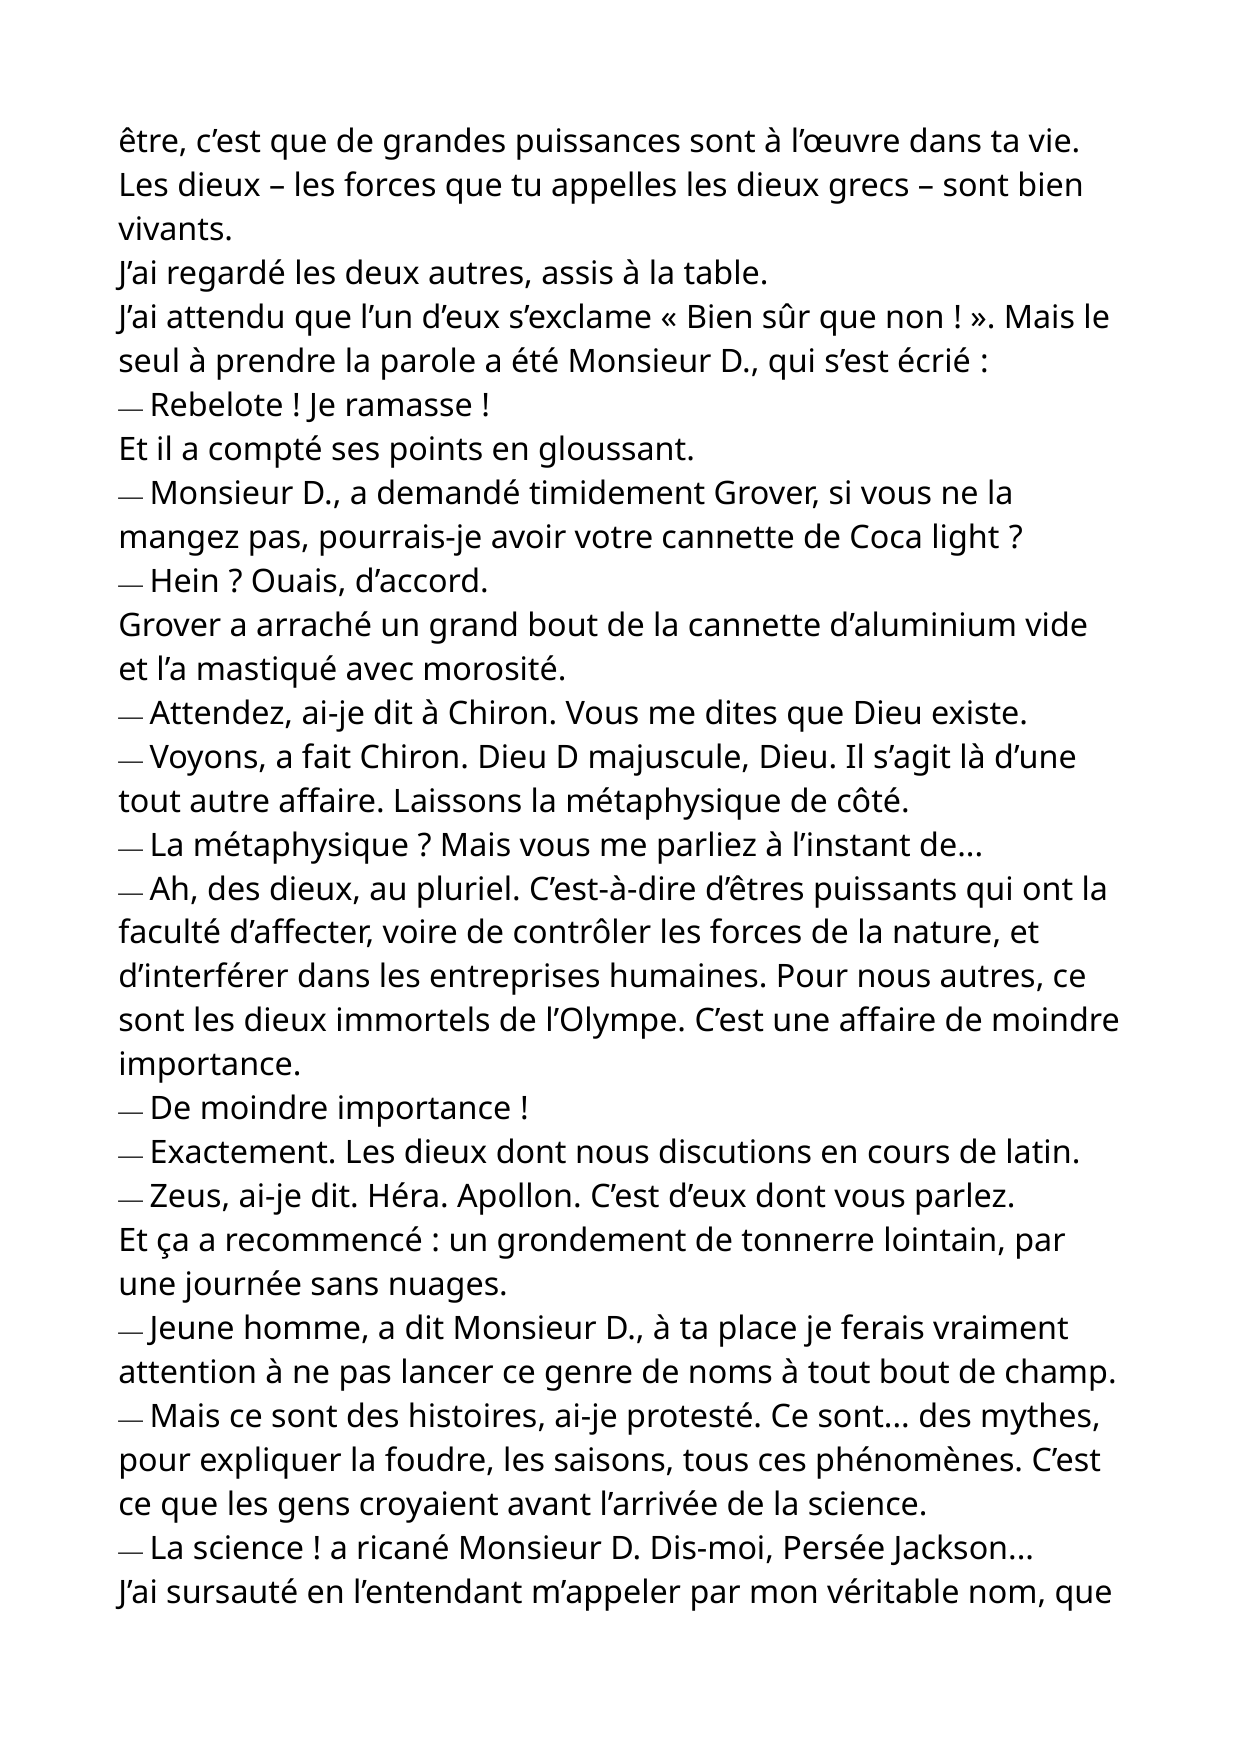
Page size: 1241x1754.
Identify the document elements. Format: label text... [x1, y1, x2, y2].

text — Zeus, ai-je dit. Héra. Apollon. C’est d’eux dont vous parlez. [118, 1173, 1122, 1217]
text Et ça a recommencé : un grondement de tonnerre lointain, par une journée sans nuages. [118, 1217, 1122, 1305]
text Et il a compté ses points en gloussant. [118, 426, 1122, 470]
text — Jeune homme, a dit Monsieur D., à ta place je ferais vraiment attention à ne pas lancer ce genre de noms à tout bout de champ. [118, 1305, 1122, 1393]
text — Mais ce sont des histoires, ai-je protesté. Ce sont... des mythes, pour expliquer la foudre, les saisons, tous ces phénomènes. C’est ce que les gens croyaient avant l’arrivée de la science. [118, 1393, 1122, 1525]
text — Exactement. Les dieux dont nous discutions en cours de latin. [118, 1129, 1122, 1173]
text — La métaphysique ? Mais vous me parliez à l’instant de... [118, 821, 1122, 865]
text — Hein ? Ouais, d’accord. [118, 558, 1122, 602]
text — De moindre importance ! [118, 1085, 1122, 1129]
text — Voyons, a fait Chiron. Dieu D majuscule, Dieu. Il s’agit là d’une tout autre affaire. Laissons la métaphysique de côté. [118, 733, 1122, 821]
text J’ai attendu que l’un d’eux s’exclame « Bien sûr que non ! ». Mais le seul à prendre la parole a été Monsieur D., qui s’est écrié : [118, 294, 1122, 382]
text Grover a arraché un grand bout de la cannette d’aluminium vide et l’a mastiqué avec morosité. [118, 602, 1122, 689]
text — Monsieur D., a demandé timidement Grover, si vous ne la mangez pas, pourrais-je avoir votre cannette de Coca light ? [118, 470, 1122, 558]
text être, c’est que de grandes puissances sont à l’œuvre dans ta vie. Les dieux – les forces que tu appelles les dieux grecs – sont bien vivants. [118, 118, 1122, 250]
text — Ah, des dieux, au pluriel. C’est-à-dire d’êtres puissants qui ont la faculté d’affecter, voire de contrôler les forces de la nature, et d’interférer dans les entreprises humaines. Pour nous autres, ce sont les dieux immortels de l’Olympe. C’est une affaire de moindre importance. [118, 865, 1122, 1085]
text — Attendez, ai-je dit à Chiron. Vous me dites que Dieu existe. [118, 689, 1122, 733]
text J’ai regardé les deux autres, assis à la table. [118, 250, 1122, 294]
text — La science ! a ricané Monsieur D. Dis-moi, Persée Jackson... [118, 1525, 1122, 1569]
text J’ai sursauté en l’entendant m’appeler par mon véritable nom, que [118, 1569, 1122, 1613]
text — Rebelote ! Je ramasse ! [118, 382, 1122, 426]
